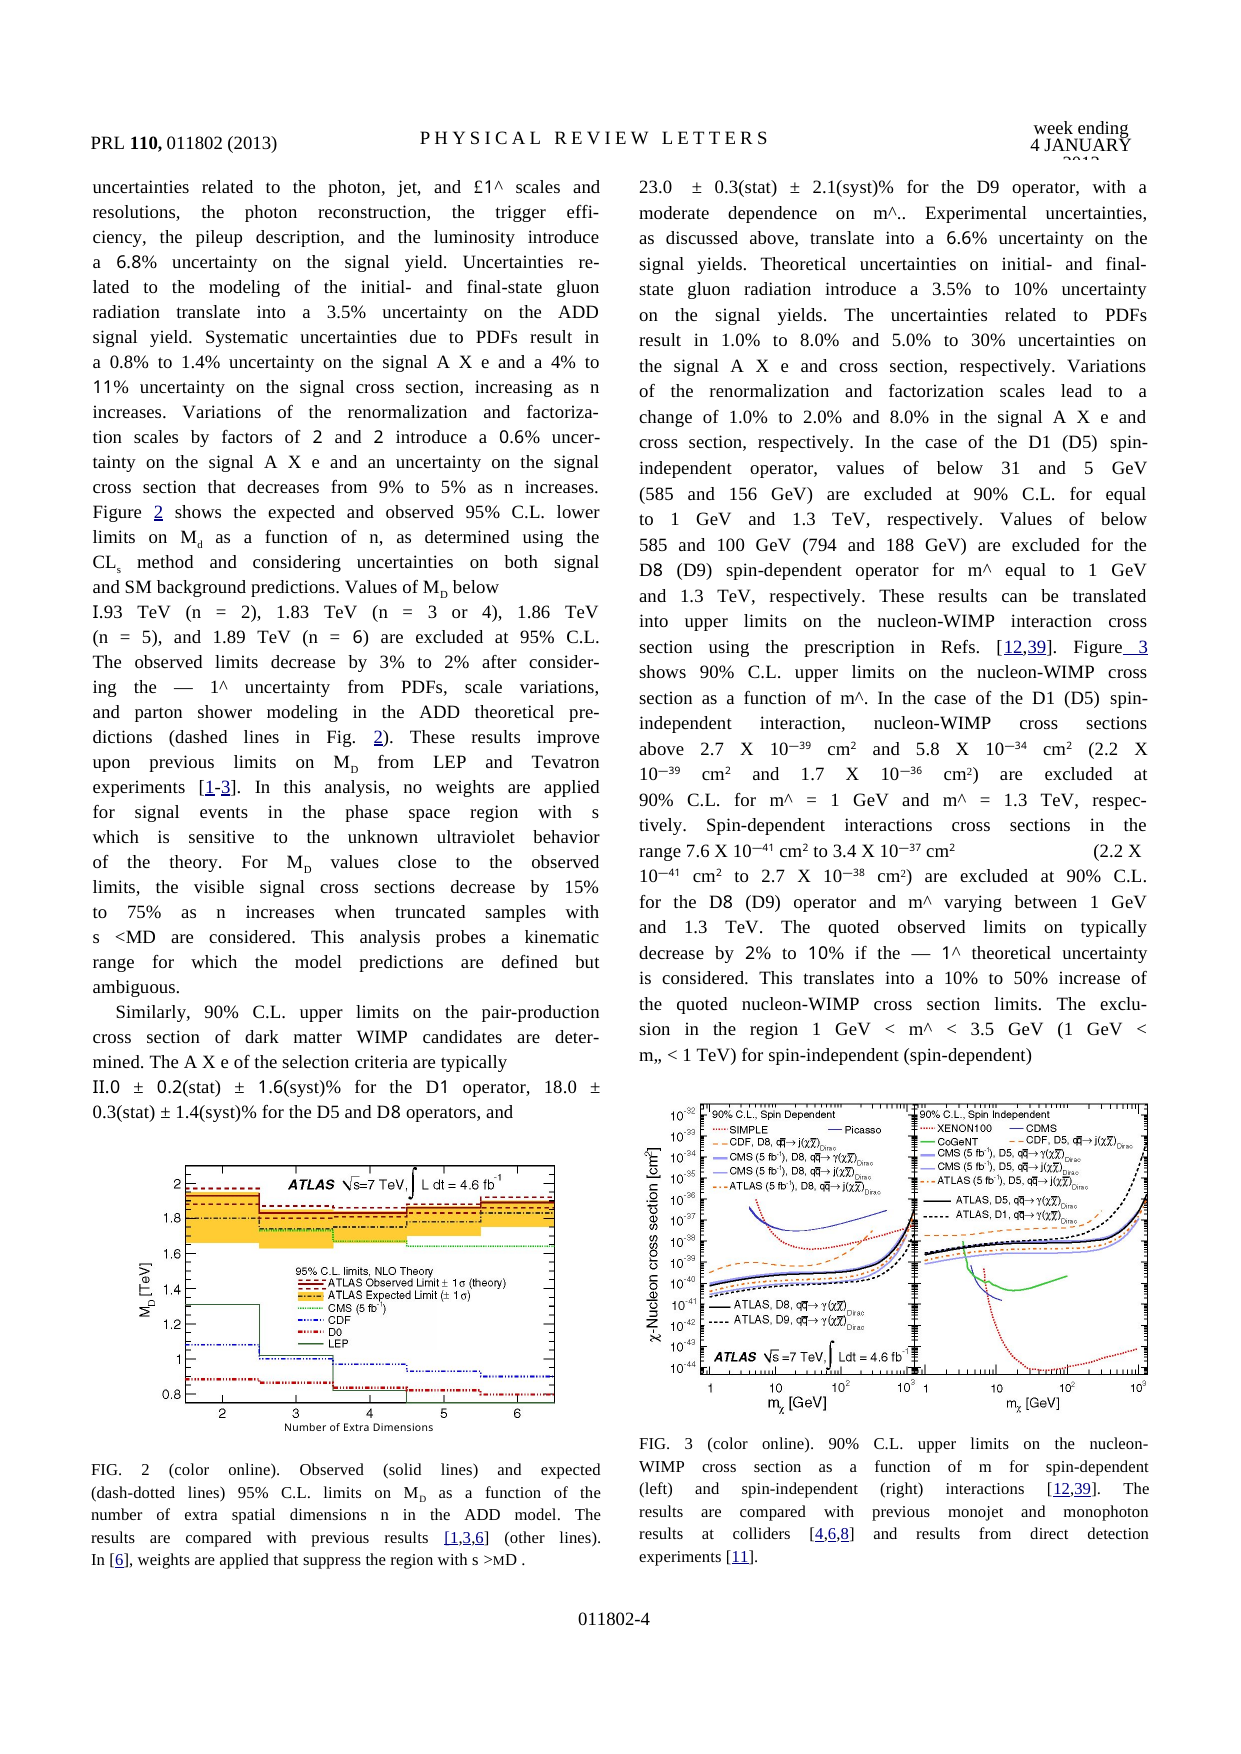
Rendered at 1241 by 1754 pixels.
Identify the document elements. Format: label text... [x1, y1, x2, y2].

text 011802-4 [578, 1611, 665, 1629]
text PHYSICAL REVIEW LETTERS [419, 130, 822, 148]
list 0 ± 0.2(stat) ± 1.6(syst)% for the D1 operator, 18.0 ± 0.3(stat) ± 1.4(syst)% for the D5 and D8 operators, and [92, 1073, 600, 1123]
list 93 TeV (n = 2), 1.83 TeV (n = 3 or 4), 1.86 TeV (n = 5), and 1.89 TeV (n = 6) are excluded at 95% C.L. The observed limits decrease by 3% to 2% after consider- ing the — 1^ uncertainty from PDFs, scale variations, and parton shower modeling in the ADD theoretical pre- dictions (dashed lines in Fig. 2). These results improve upon previous limits on MD from LEP and Tevatron experiments [1-3]. In this analysis, no weights are applied for signal events in the phase space region with s which is sensitive to the unknown ultraviolet behavior of the theory. For MD values close to the observed limits, the visible signal cross sections decrease by 15% to 75% as n increases when truncated samples with s <MD are considered. This analysis probes a kinematic range for which the model predictions are defined but ambiguous. [92, 598, 600, 998]
text 10—41 cm2 to 2.7 X 10—38 cm2) are excluded at 90% C.L. for the D8 (D9) operator and m^ varying between 1 GeV and 1.3 TeV. The quoted observed limits on typically decrease by 2% to 10% if the — 1^ theoretical uncertainty is considered. This translates into a 10% to 50% increase of the quoted nucleon-WIMP cross section limits. The exclu- sion in the region 1 GeV < m^ < 3.5 GeV (1 GeV < m„ < 1 TeV) for spin-independent (spin-dependent) [639, 862, 1148, 1066]
picture [139, 1165, 555, 1418]
text FIG. 2 (color online). Observed (solid lines) and expected (dash-dotted lines) 95% C.L. limits on MD as a function of the number of extra spatial dimensions n in the ADD model. The results are compared with previous results [1,3,6] (other lines). In [6], weights are applied that suppress the region with s >mD . [91, 1458, 601, 1570]
picture [637, 1097, 1158, 1416]
text Similarly, 90% C.L. upper limits on the pair-production cross section of dark matter WIMP candidates are deter- mined. The A X e of the selection criteria are typically [92, 998, 600, 1073]
text week ending [1010, 120, 1151, 138]
text uncertainties related to the photon, jet, and £1^ scales and resolutions, the photon reconstruction, the trigger effi- ciency, the pileup description, and the luminosity introduce a 6.8% uncertainty on the signal yield. Uncertainties re- lated to the modeling of the initial- and final-state gluon radiation translate into a 3.5% uncertainty on the ADD signal yield. Systematic uncertainties due to PDFs result in a 0.8% to 1.4% uncertainty on the signal A X e and a 4% to 11% uncertainty on the signal cross section, increasing as n increases. Variations of the renormalization and factoriza- tion scales by factors of 2 and 2 introduce a 0.6% uncer- tainty on the signal A X e and an uncertainty on the signal cross section that decreases from 9% to 5% as n increases. Figure 2 shows the expected and observed 95% C.L. lower limits on Md as a function of n, as determined using the CLs method and considering uncertainties on both signal and SM background predictions. Values of MD below [92, 173, 600, 598]
text FIG. 3 (color online). 90% C.L. upper limits on the nucleon- WIMP cross section as a function of m for spin-dependent (left) and spin-independent (right) interactions [12,39]. The results are compared with previous monojet and monophoton results at colliders [4,6,8] and results from direct detection experiments [11]. [639, 1432, 1149, 1567]
text 4 JANUARY 2013 [1010, 138, 1151, 159]
list ± 0.3(stat) ± 2.1(syst)% for the D9 operator, with a moderate dependence on m^.. Experimental uncertainties, as discussed above, translate into a 6.6% uncertainty on the signal yields. Theoretical uncertainties on initial- and final- state gluon radiation introduce a 3.5% to 10% uncertainty on the signal yields. The uncertainties related to PDFs result in 1.0% to 8.0% and 5.0% to 30% uncertainties on the signal A X e and cross section, respectively. Variations of the renormalization and factorization scales lead to a change of 1.0% to 2.0% and 8.0% in the signal A X e and cross section, respectively. In the case of the D1 (D5) spin- independent operator, values of below 31 and 5 GeV (585 and 156 GeV) are excluded at 90% C.L. for equal to 1 GeV and 1.3 TeV, respectively. Values of below 585 and 100 GeV (794 and 188 GeV) are excluded for the D8 (D9) spin-dependent operator for m^ equal to 1 GeV and 1.3 TeV, respectively. These results can be translated into upper limits on the nucleon-WIMP interaction cross section using the prescription in Refs. [12,39]. Figure 3 shows 90% C.L. upper limits on the nucleon-WIMP cross section as a function of m^. In the case of the D1 (D5) spin- independent interaction, nucleon-WIMP cross sections above 2.7 X 10—39 cm2 and 5.8 X 10—34 cm2 (2.2 X 10—39 cm2 and 1.7 X 10—36 cm2) are excluded at 90% C.L. for m^ = 1 GeV and m^ = 1.3 TeV, respec- tively. Spin-dependent interactions cross sections in the range 7.6 X 10—41 cm2 to 3.4 X 10—37 cm2 (2.2 X [639, 173, 1148, 862]
text Number of Extra Dimensions [284, 1423, 459, 1434]
text PRL 110, 011802 (2013) [90, 134, 313, 153]
